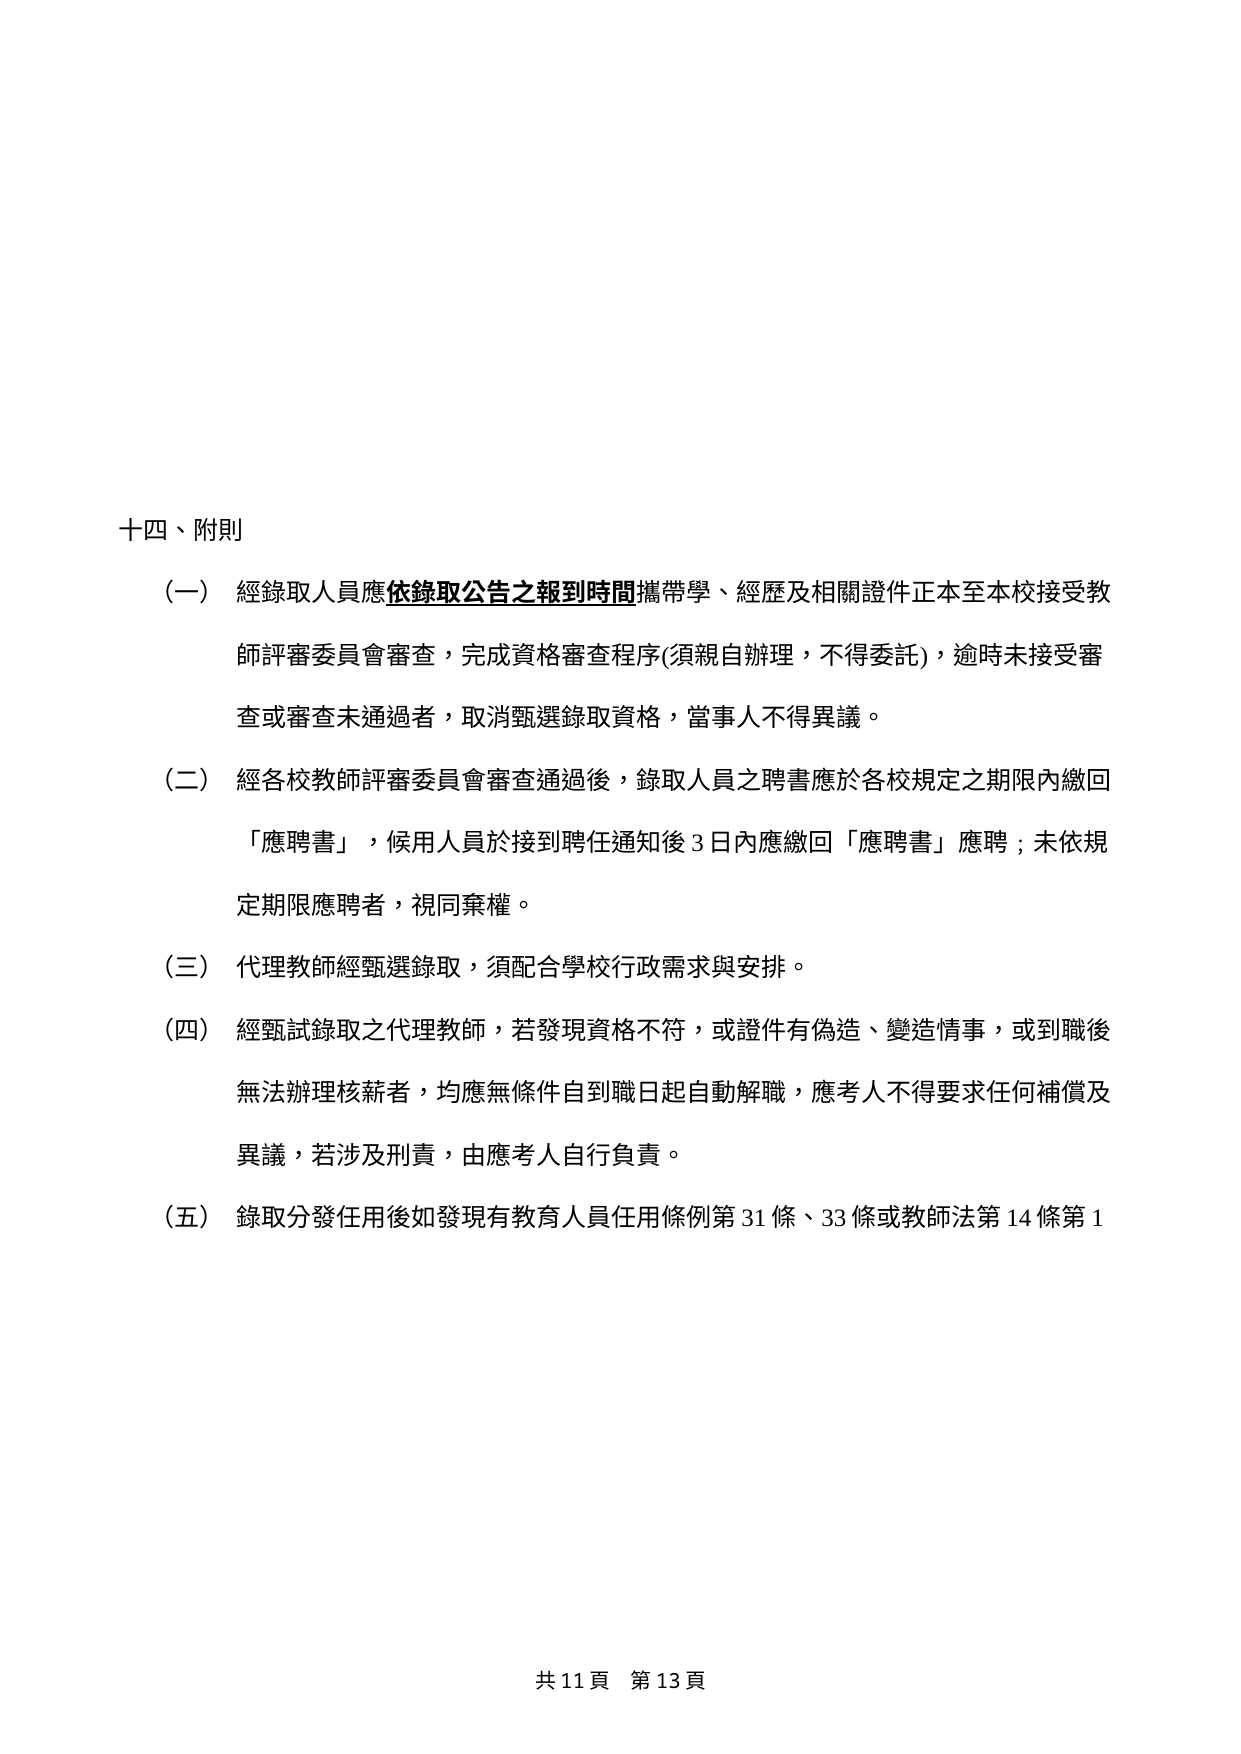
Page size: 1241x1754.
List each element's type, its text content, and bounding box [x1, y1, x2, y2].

text 十四、附則 [118, 487, 1122, 549]
list 錄取分發任用後如發現有教育人員任用條例第31條、33條或教師法第14條第1 [149, 1174, 1122, 1237]
list 經甄試錄取之代理教師，若發現資格不符，或證件有偽造、變造情事，或到職後無法辦理核薪者，均應無條件自到職日起自動解職，應考人不得要求任何補償及異議，若涉及刑責，由應考人自行負責。 [149, 987, 1122, 1174]
list 經錄取人員應依錄取公告之報到時間攜帶學、經歷及相關證件正本至本校接受教師評審委員會審查，完成資格審查程序(須親自辦理，不得委託)，逾時未接受審查或審查未通過者，取消甄選錄取資格，當事人不得異議。 [149, 549, 1122, 737]
list 經各校教師評審委員會審查通過後，錄取人員之聘書應於各校規定之期限內繳回「應聘書」，候用人員於接到聘任通知後3日內應繳回「應聘書」應聘﹔未依規定期限應聘者，視同棄權。 [149, 737, 1122, 924]
list 代理教師經甄選錄取，須配合學校行政需求與安排。 [149, 924, 1122, 987]
